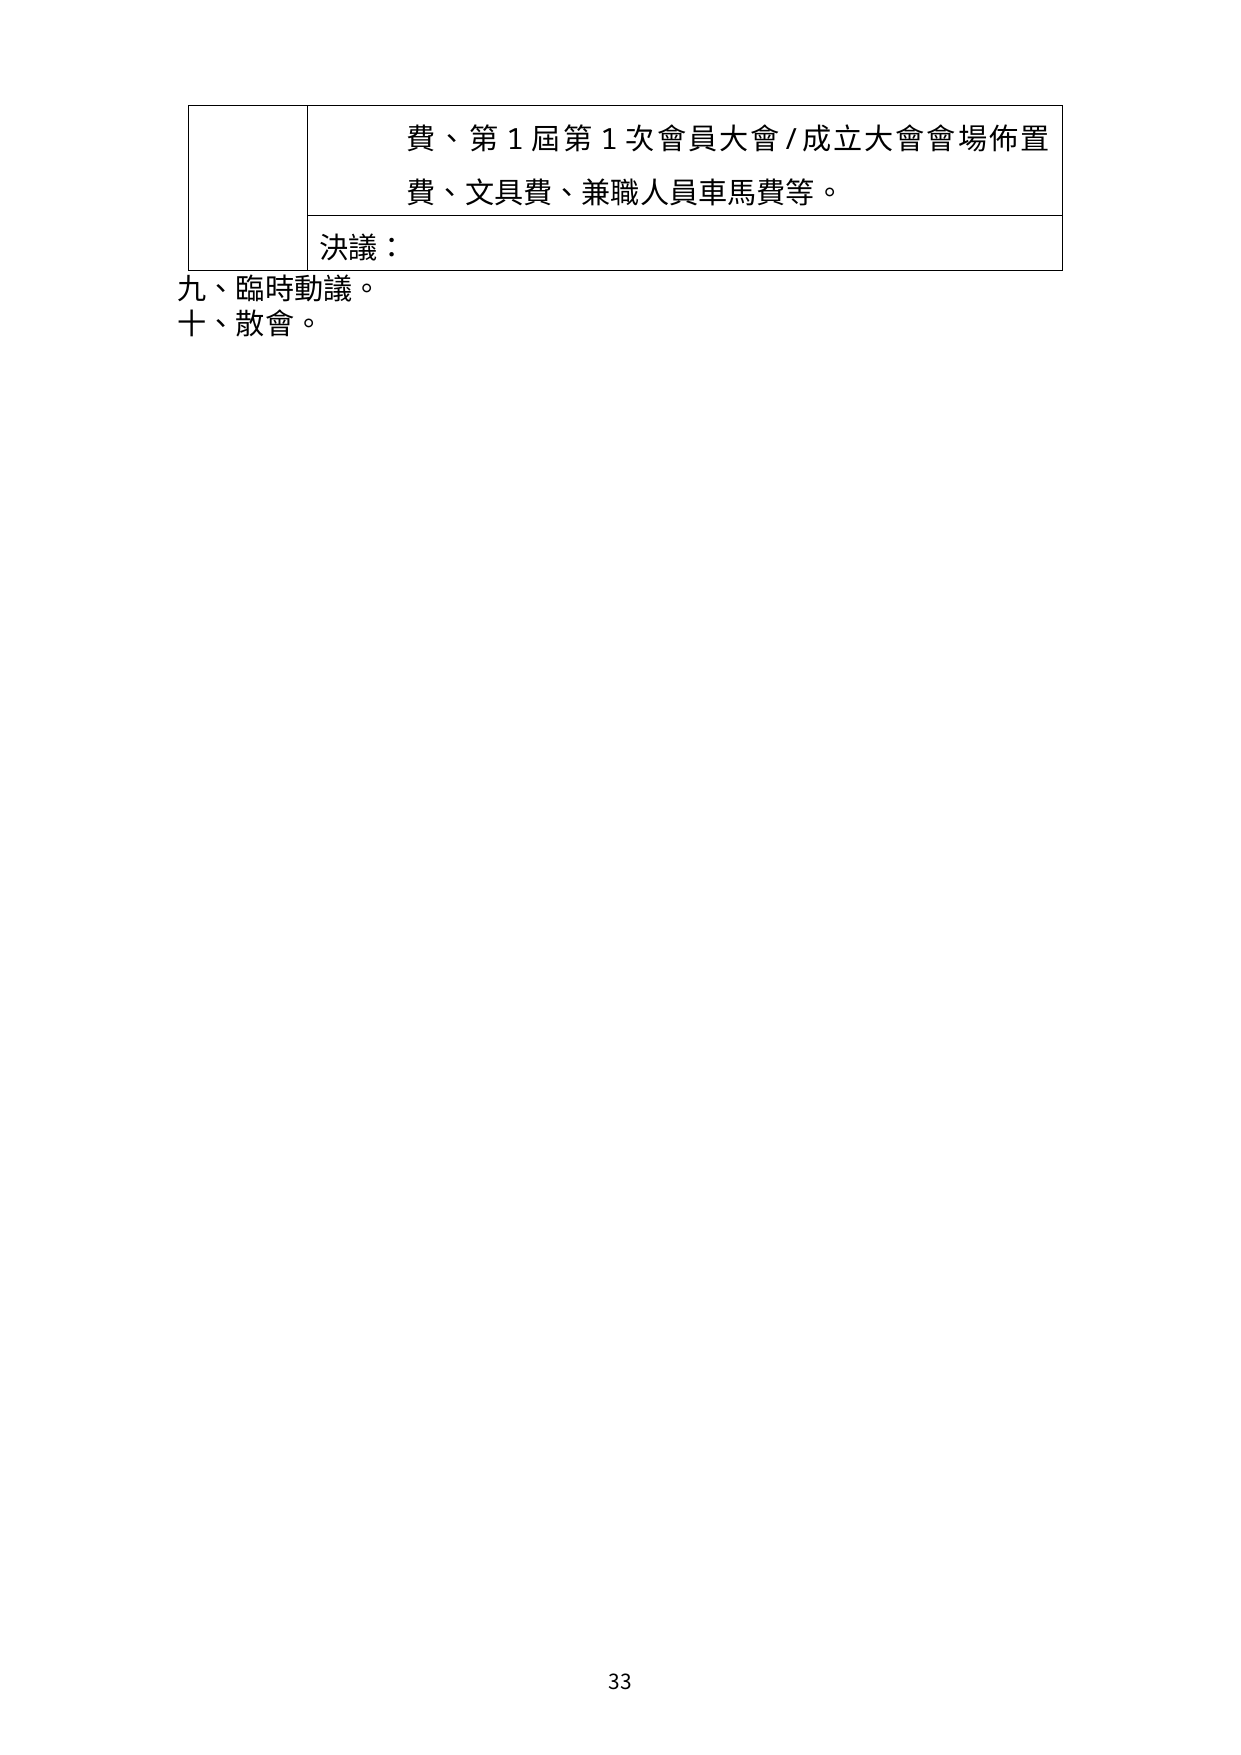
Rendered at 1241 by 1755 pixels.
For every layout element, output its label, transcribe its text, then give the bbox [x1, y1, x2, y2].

table_cell 決議： [308, 216, 1062, 270]
text 九、臨時動議。 [177, 271, 1063, 306]
text 十、散會。 [177, 306, 1063, 342]
table_cell 費、第1屆第1次會員大會/成立大會會場佈置費、文具費、兼職人員車馬費等。 [308, 106, 1062, 214]
table_cell [189, 106, 307, 270]
